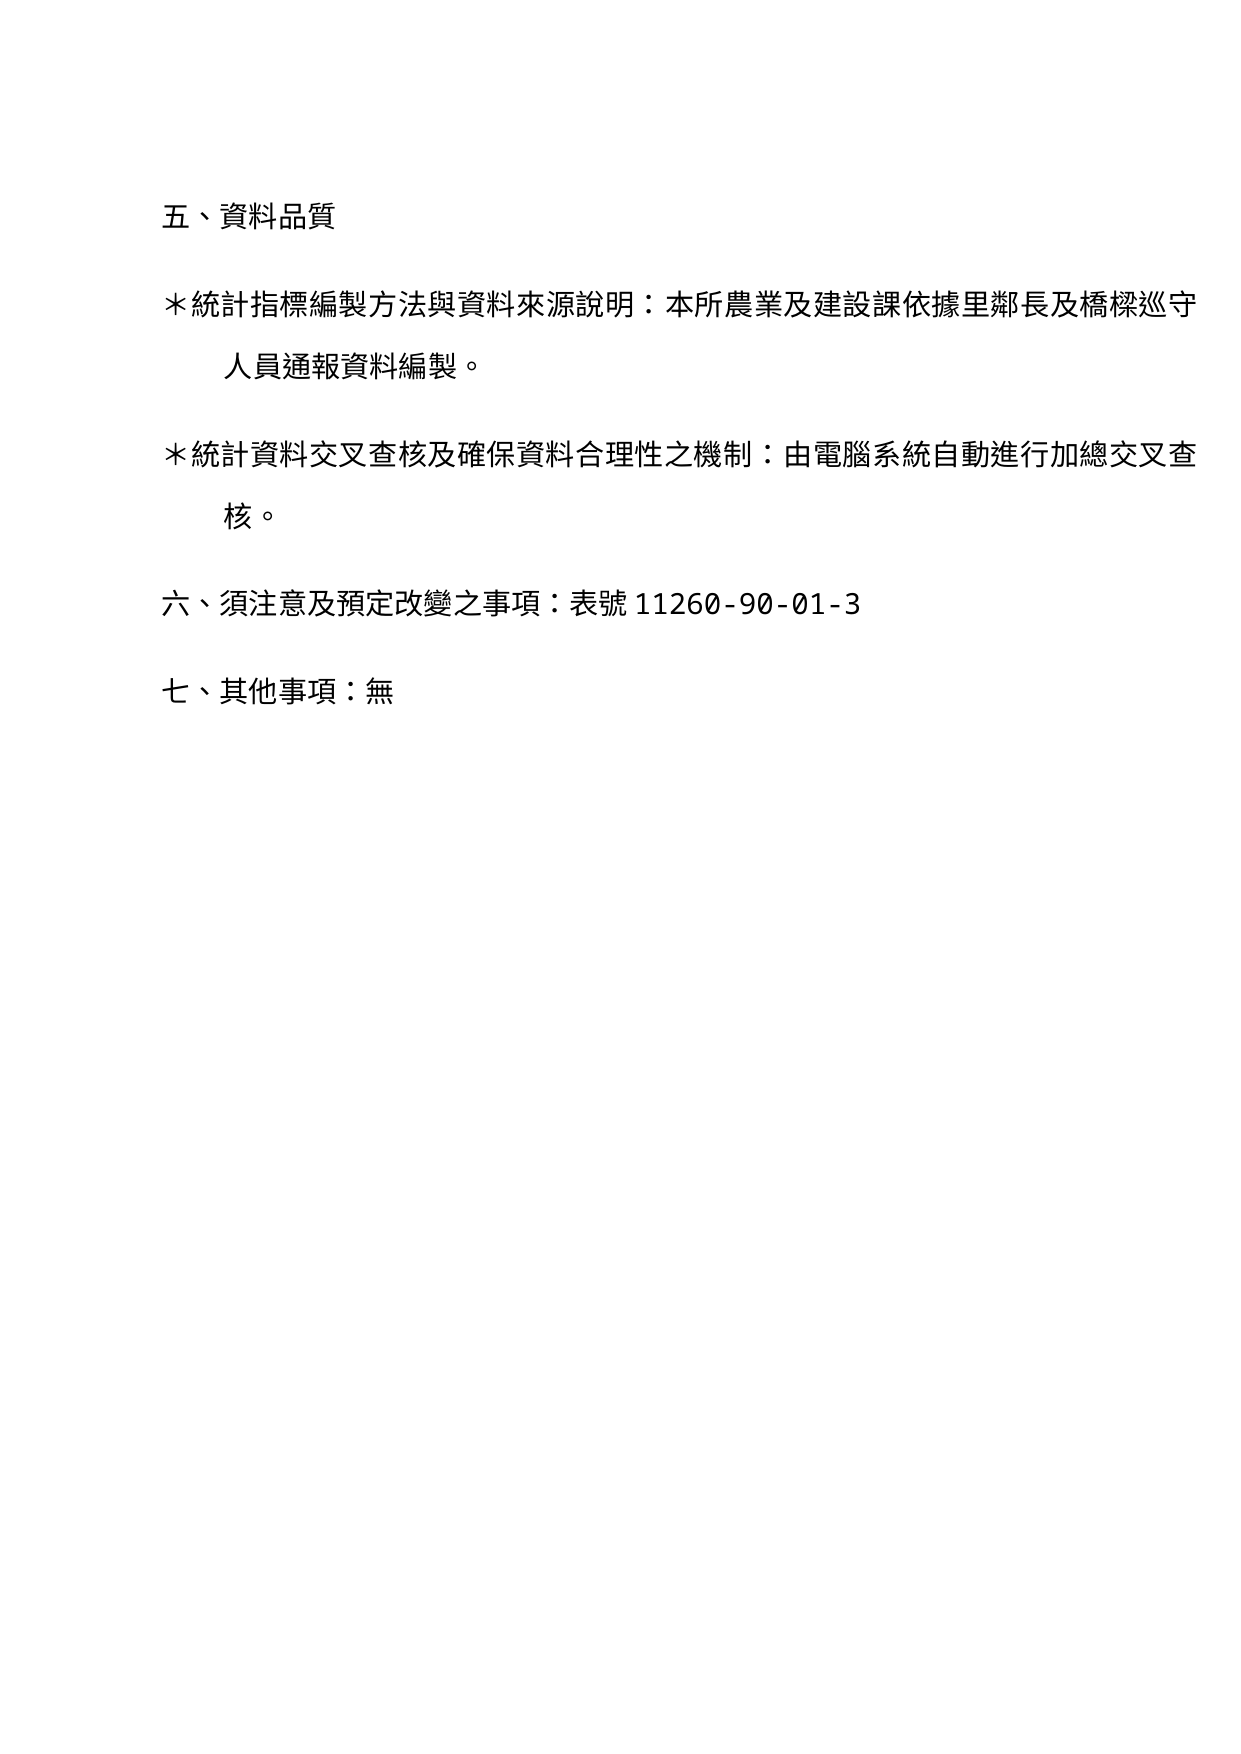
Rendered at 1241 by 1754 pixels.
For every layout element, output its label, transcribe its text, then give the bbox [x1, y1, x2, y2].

table_header 五、資料品質 ＊統計指標編製方法與資料來源說明：本所農業及建設課依據里鄰長及橋樑巡守人員通報資料編製。 ＊統計資料交叉查核及確保資料合理性之機制：由電腦系統自動進行加總交叉查核。 六、須注意及預定改變之事項：表號11260-90-01-3 七、其他事項：無 [150, 148, 1209, 711]
